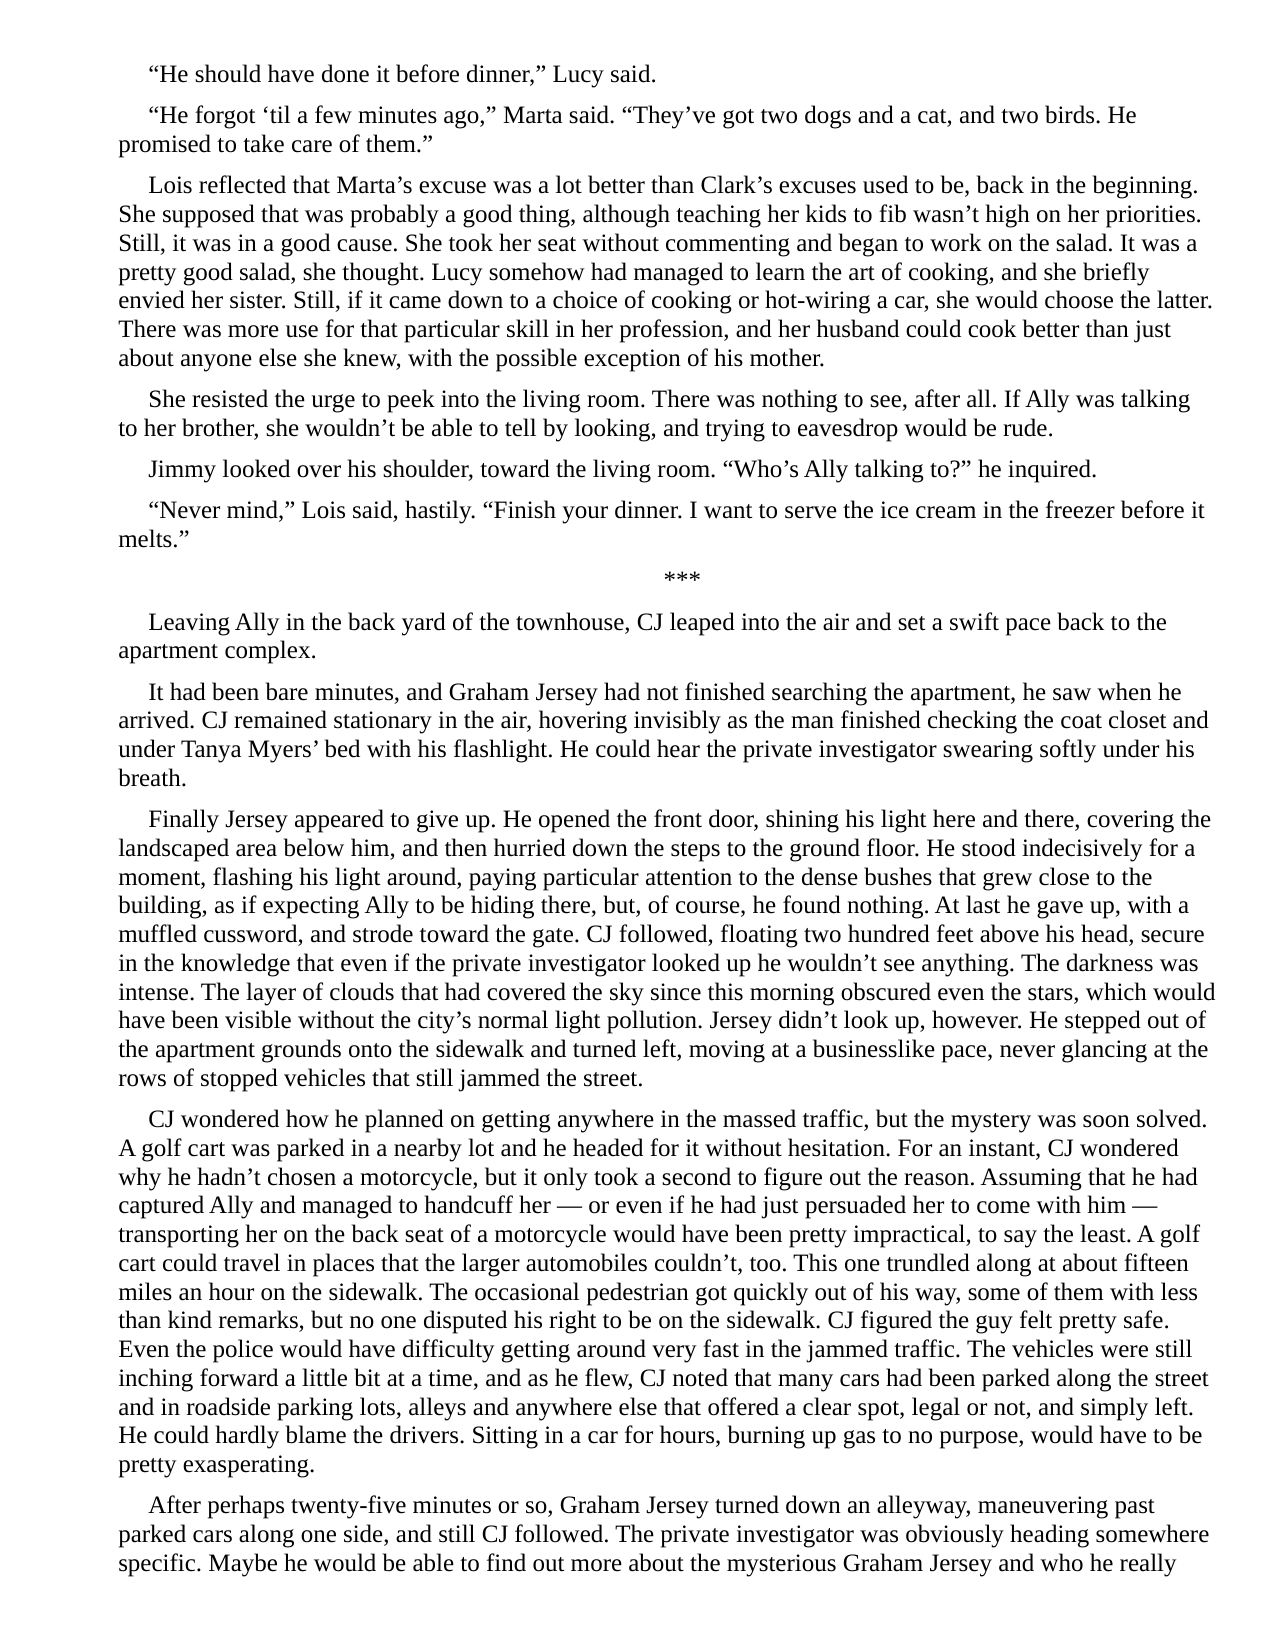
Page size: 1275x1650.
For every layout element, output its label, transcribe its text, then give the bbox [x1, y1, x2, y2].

text Jimmy looked over his shoulder, toward the living room. “Who’s Ally talking to?” he inquired. [118, 454, 1216, 483]
text “Never mind,” Lois said, hastily. “Finish your dinner. I want to serve the ice cream in the freezer before it melts.” [118, 495, 1216, 553]
text Leaving Ally in the back yard of the townhouse, CJ leaped into the air and set a swift pace back to the apartment complex. [118, 607, 1216, 664]
text It had been bare minutes, and Graham Jersey had not finished searching the apartment, he saw when he arrived. CJ remained stationary in the air, hovering invisibly as the man finished checking the coat closet and under Tanya Myers’ bed with his flashlight. He could hear the private investigator swearing softly under his breath. [118, 677, 1216, 792]
text Lois reflected that Marta’s excuse was a lot better than Clark’s excuses used to be, back in the beginning. She supposed that was probably a good thing, although teaching her kids to fib wasn’t high on her priorities. Still, it was in a good cause. She took her seat without commenting and began to work on the salad. It was a pretty good salad, she thought. Lucy somehow had managed to learn the art of cooking, and she briefly envied her sister. Still, if it came down to a choice of cooking or hot-wiring a car, she would choose the latter. There was more use for that particular skill in her profession, and her husband could cook better than just about anyone else she knew, with the possible exception of his mother. [118, 170, 1216, 372]
text After perhaps twenty-five minutes or so, Graham Jersey turned down an alleyway, maneuvering past parked cars along one side, and still CJ followed. The private investigator was obviously heading somewhere specific. Maybe he would be able to find out more about the mysterious Graham Jersey and who he really [118, 1490, 1216, 1577]
text “He should have done it before dinner,” Lucy said. [118, 59, 1216, 88]
text “He forgot ‘til a few minutes ago,” Marta said. “They’ve got two dogs and a cat, and two birds. He promised to take care of them.” [118, 100, 1216, 158]
text Finally Jersey appeared to give up. He opened the front door, shining his light here and there, covering the landscaped area below him, and then hurried down the steps to the ground floor. He stood indecisively for a moment, flashing his light around, paying particular attention to the dense bushes that grew close to the building, as if expecting Ally to be hiding there, but, of course, he found nothing. At last he gave up, with a muffled cussword, and strode toward the gate. CJ followed, floating two hundred feet above his head, secure in the knowledge that even if the private investigator looked up he wouldn’t see anything. The darkness was intense. The layer of clouds that had covered the sky since this morning obscured even the stars, which would have been visible without the city’s normal light pollution. Jersey didn’t look up, however. He stepped out of the apartment grounds onto the sidewalk and turned left, moving at a businesslike pace, never glancing at the rows of stopped vehicles that still jammed the street. [118, 804, 1216, 1092]
text *** [118, 565, 1216, 594]
text CJ wondered how he planned on getting anywhere in the massed traffic, but the mystery was soon solved. A golf cart was parked in a nearby lot and he headed for it without hesitation. For an instant, CJ wondered why he hadn’t chosen a motorcycle, but it only took a second to figure out the reason. Assuming that he had captured Ally and managed to handcuff her — or even if he had just persuaded her to come with him — transporting her on the back seat of a motorcycle would have been pretty impractical, to say the least. A golf cart could travel in places that the larger automobiles couldn’t, too. This one trundled along at about fifteen miles an hour on the sidewalk. The occasional pedestrian got quickly out of his way, some of them with less than kind remarks, but no one disputed his right to be on the sidewalk. CJ figured the guy felt pretty safe. Even the police would have difficulty getting around very fast in the jammed traffic. The vehicles were still inching forward a little bit at a time, and as he flew, CJ noted that many cars had been parked along the street and in roadside parking lots, alleys and anywhere else that offered a clear spot, legal or not, and simply left. He could hardly blame the drivers. Sitting in a car for hours, burning up gas to no purpose, would have to be pretty exasperating. [118, 1104, 1216, 1478]
text She resisted the urge to peek into the living room. There was nothing to see, after all. If Ally was talking to her brother, she wouldn’t be able to tell by looking, and trying to eavesdrop would be rude. [118, 384, 1216, 442]
